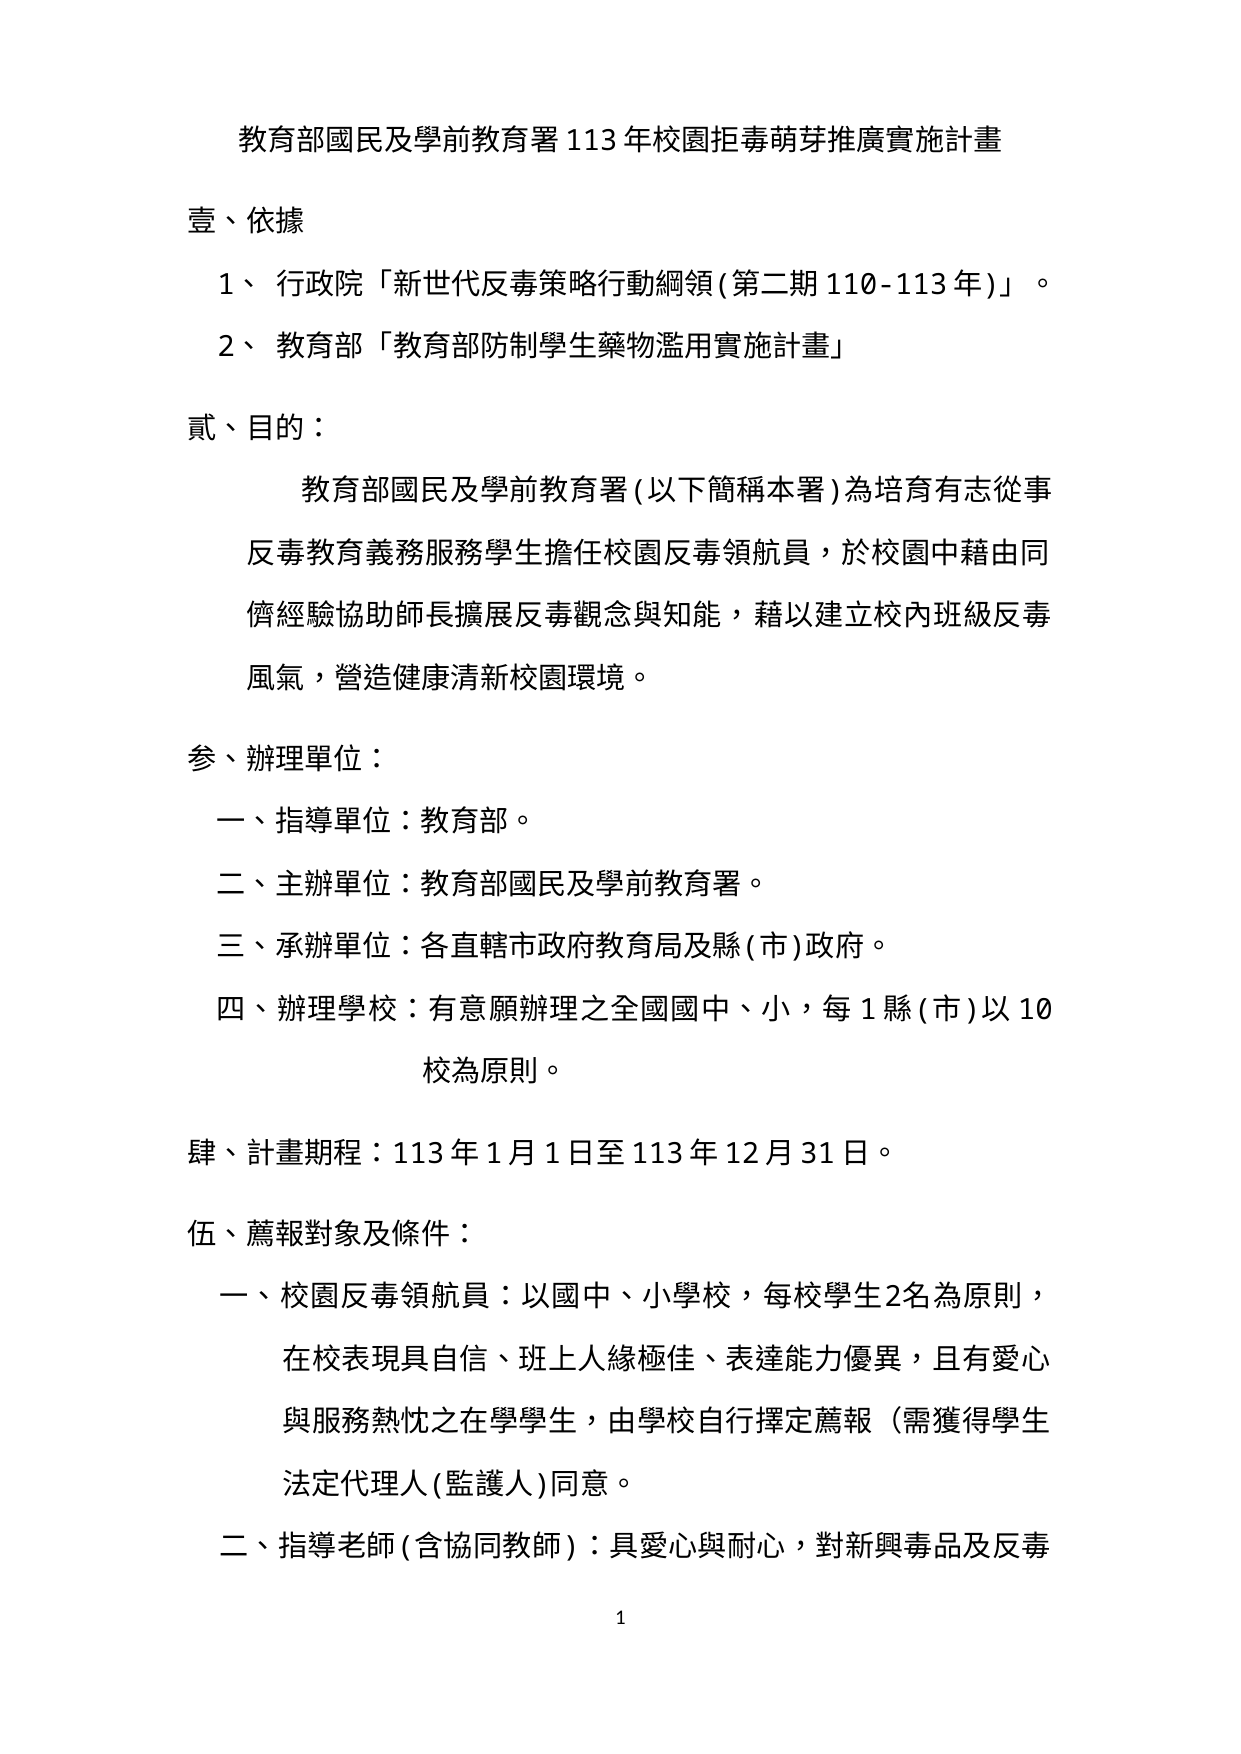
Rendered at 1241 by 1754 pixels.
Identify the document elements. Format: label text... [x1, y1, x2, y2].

list 依據 [187, 177, 1053, 240]
text 一、指導單位：教育部。 [216, 777, 1053, 840]
text 四、辦理學校：有意願辦理之全國國中、小，每1縣(市)以10校為原則。 [216, 965, 1053, 1090]
text 教育部國民及學前教育署113年校園拒毒萌芽推廣實施計畫 [187, 96, 1053, 159]
text 三、承辦單位：各直轄市政府教育局及縣(市)政府。 [216, 902, 1053, 965]
text 伍、薦報對象及條件： [187, 1190, 1053, 1252]
text 二、指導老師(含協同教師)：具愛心與耐心，對新興毒品及反毒 [219, 1502, 1053, 1565]
text 二、主辦單位：教育部國民及學前教育署。 [216, 840, 1053, 902]
text 教育部國民及學前教育署(以下簡稱本署)為培育有志從事反毒教育義務服務學生擔任校園反毒領航員，於校園中藉由同儕經驗協助師長擴展反毒觀念與知能，藉以建立校內班級反毒風氣，營造健康清新校園環境。 [246, 446, 1053, 696]
list 行政院「新世代反毒策略行動綱領(第二期110-113年)」。 [217, 240, 1053, 302]
text 一、校園反毒領航員：以國中、小學校，每校學生2名為原則，在校表現具自信、班上人緣極佳、表達能力優異，且有愛心與服務熱忱之在學學生，由學校自行擇定薦報（需獲得學生法定代理人(監護人)同意。 [219, 1252, 1053, 1502]
text 肆、計畫期程：113年1月1日至113年12月31日。 [187, 1109, 1053, 1171]
list 目的： [187, 384, 1053, 446]
text 参、辦理單位： [187, 715, 1053, 777]
list 教育部「教育部防制學生藥物濫用實施計畫」 [217, 302, 1053, 365]
